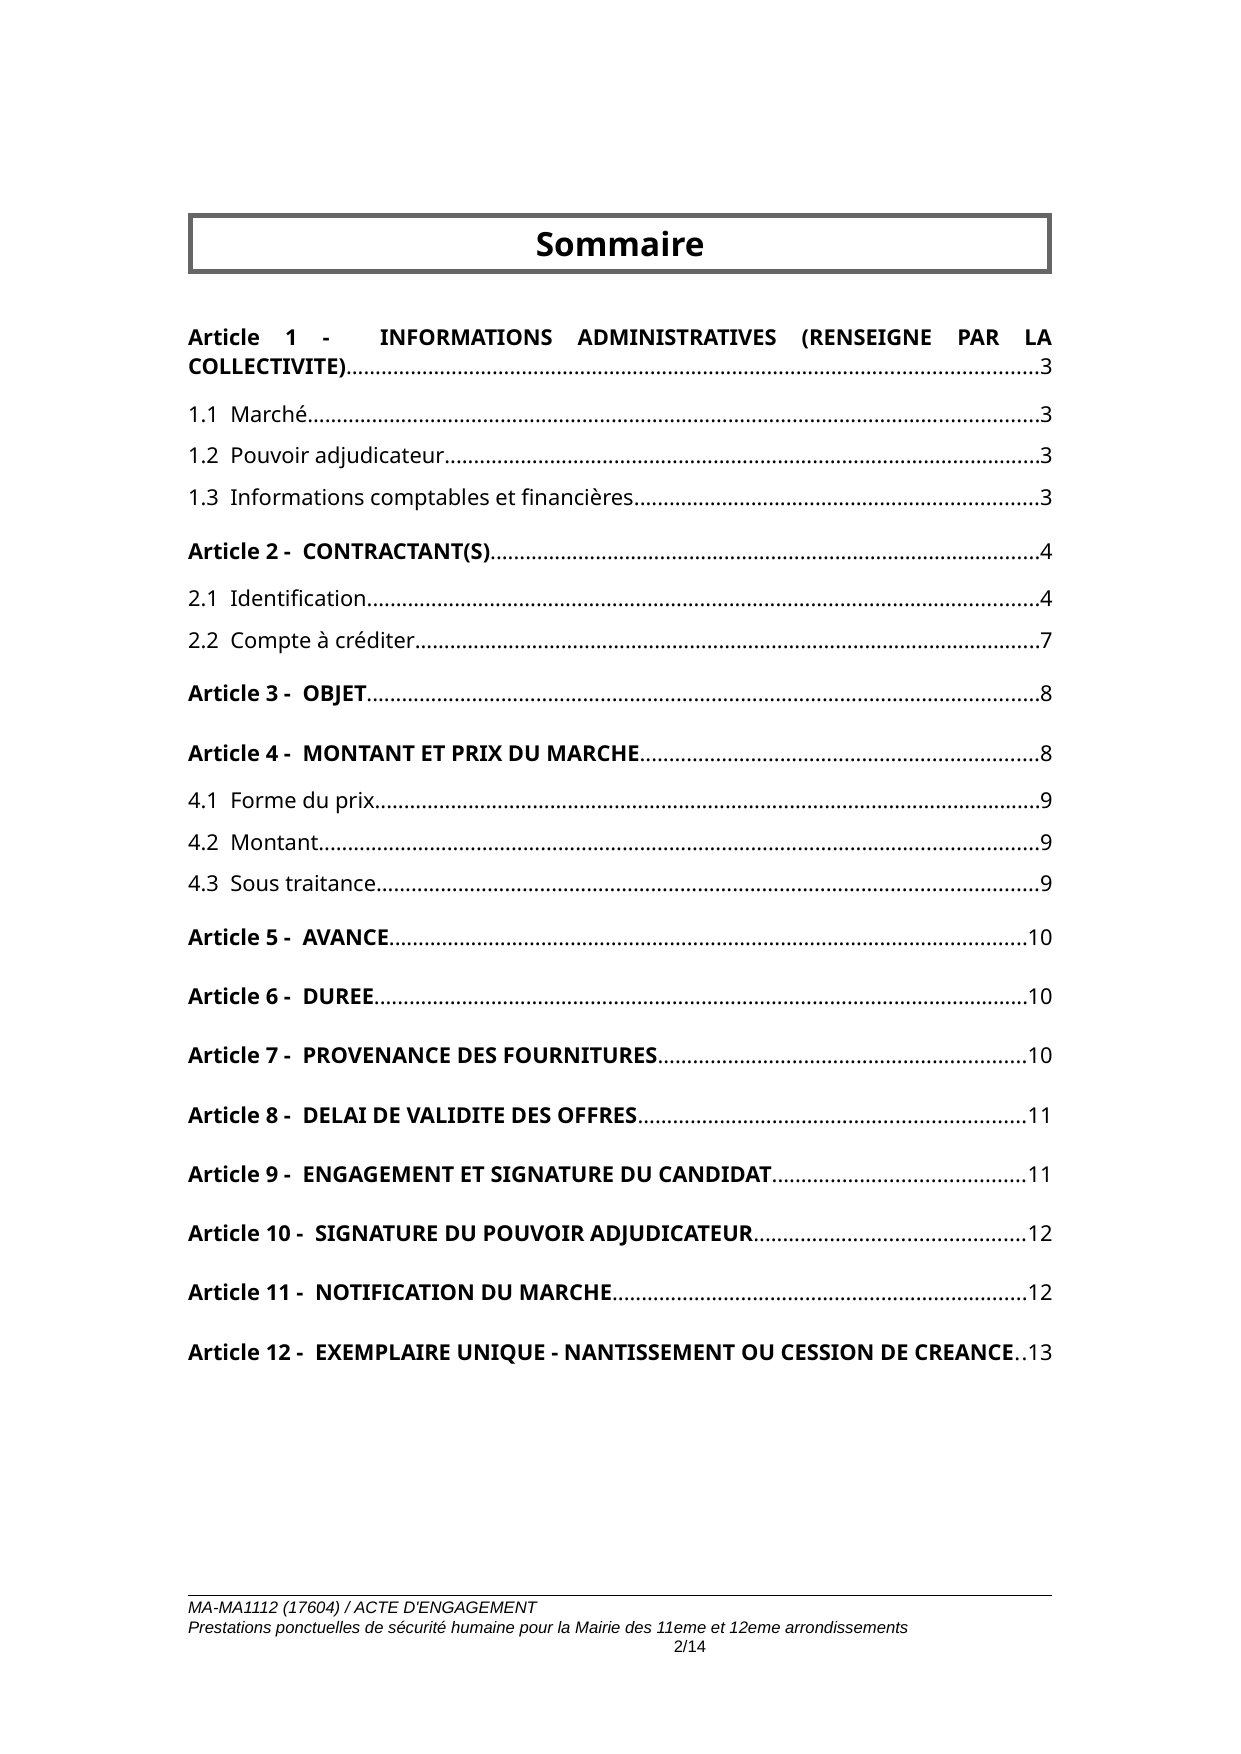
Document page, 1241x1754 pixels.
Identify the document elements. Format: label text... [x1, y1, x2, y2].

text Article 12 - EXEMPLAIRE UNIQUE - NANTISSEMENT OU CESSION DE CREANCE 13 [188, 1337, 1052, 1366]
text Article 9 - ENGAGEMENT ET SIGNATURE DU CANDIDAT 11 [188, 1159, 1052, 1189]
text Article 2 - CONTRACTANT(S) 4 [188, 536, 1052, 565]
text Article 1 - INFORMATIONS ADMINISTRATIVES (RENSEIGNE PAR LA COLLECTIVITE) 3 [188, 322, 1052, 381]
text Article 10 - SIGNATURE DU POUVOIR ADJUDICATEUR 12 [188, 1218, 1052, 1248]
text 1.2 Pouvoir adjudicateur 3 [188, 441, 1052, 470]
text Article 3 - OBJET 8 [188, 678, 1052, 708]
text 4.2 Montant 9 [188, 827, 1052, 856]
text 4.1 Forme du prix 9 [188, 785, 1052, 815]
text 2.2 Compte à créditer 7 [188, 625, 1052, 654]
text 4.3 Sous traitance 9 [188, 868, 1052, 898]
text Article 11 - NOTIFICATION DU MARCHE 12 [188, 1277, 1052, 1307]
text 2.1 Identification 4 [188, 583, 1052, 613]
text Article 8 - DELAI DE VALIDITE DES OFFRES 11 [188, 1099, 1052, 1129]
text Article 6 - DUREE 10 [188, 981, 1052, 1011]
text Article 4 - MONTANT ET PRIX DU MARCHE 8 [188, 737, 1052, 767]
text Article 5 - AVANCE 10 [188, 922, 1052, 952]
subtitle Sommaire [193, 218, 1047, 269]
text 1.3 Informations comptables et financières 3 [188, 482, 1052, 512]
text Article 7 - PROVENANCE DES FOURNITURES 10 [188, 1040, 1052, 1070]
text 1.1 Marché 3 [188, 399, 1052, 429]
